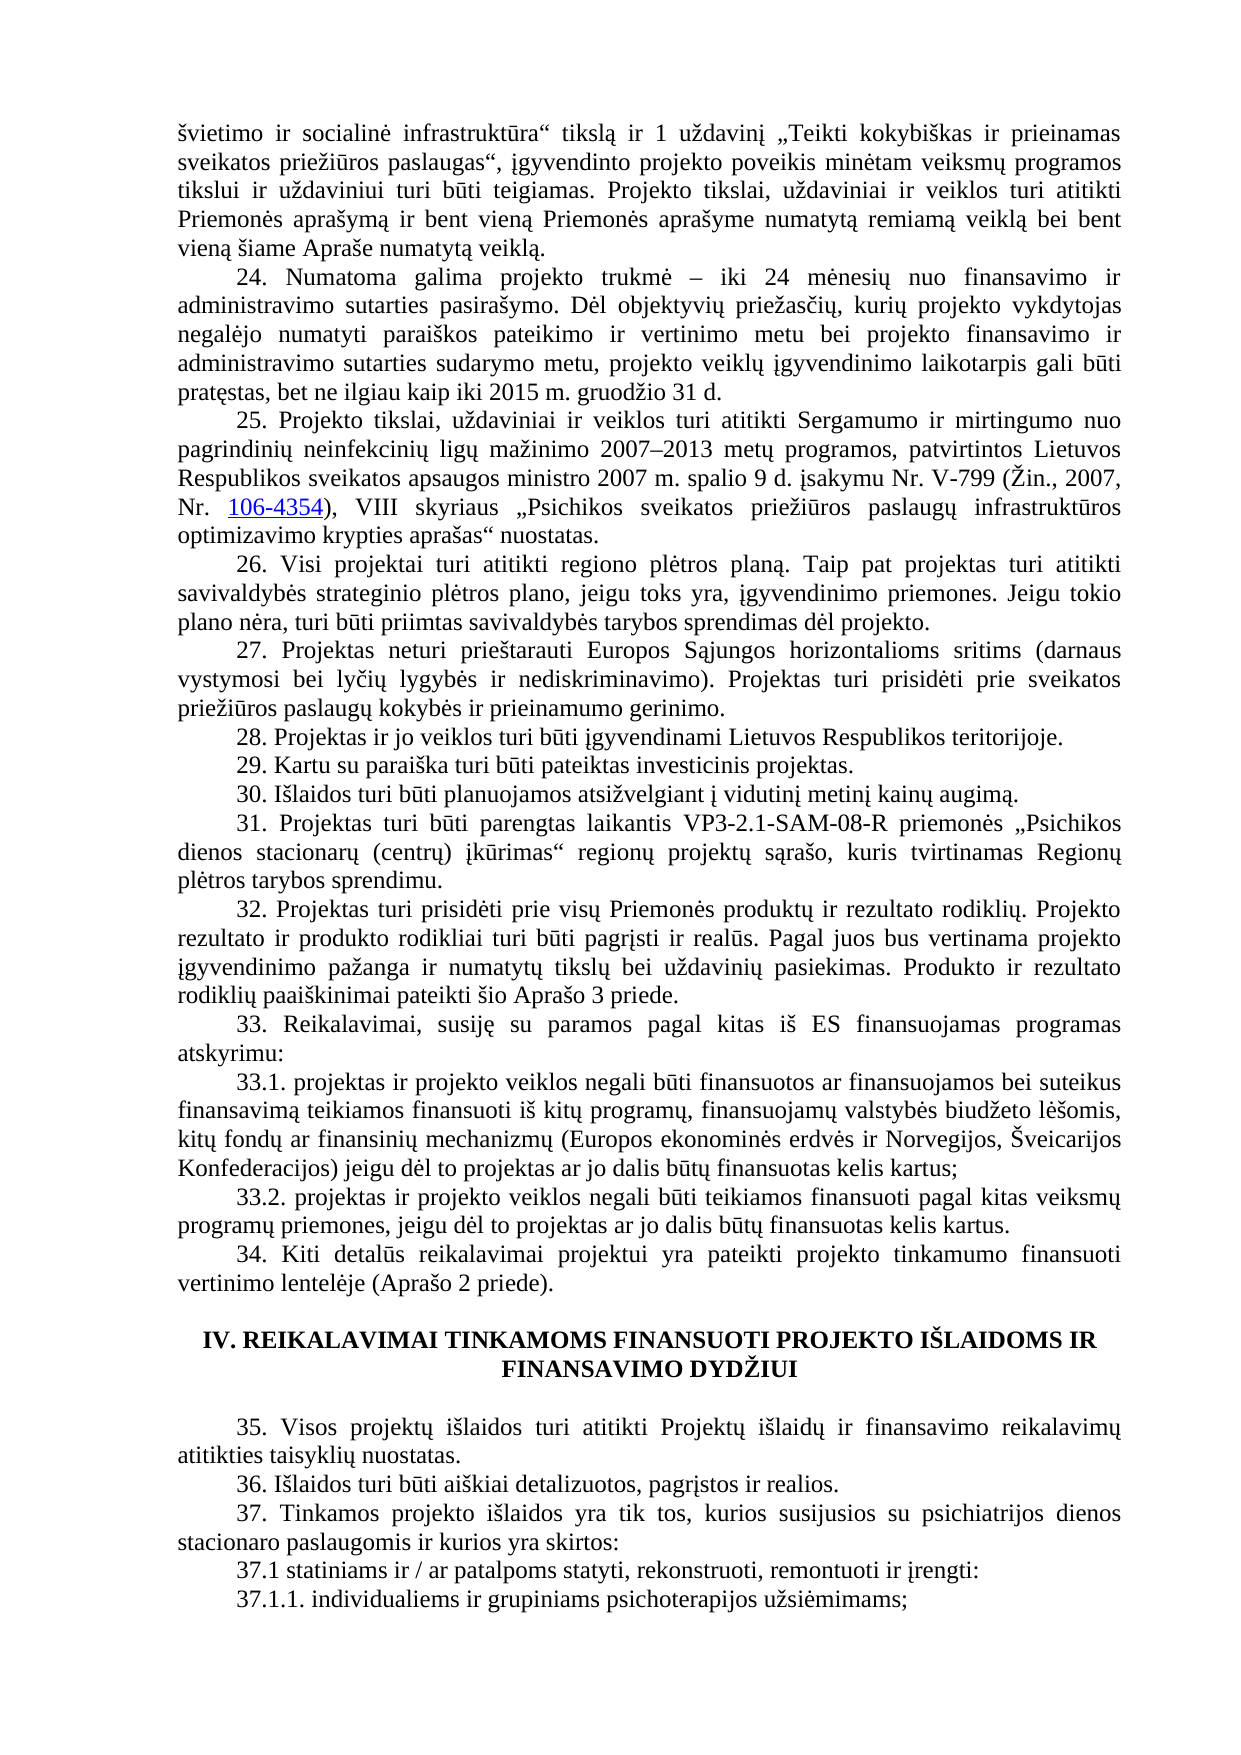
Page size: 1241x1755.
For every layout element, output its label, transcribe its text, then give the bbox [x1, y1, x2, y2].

text 33.1. projektas ir projekto veiklos negali būti finansuotos ar finansuojamos bei suteikus finansavimą teikiamos finansuoti iš kitų programų, finansuojamų valstybės biudžeto lėšomis, kitų fondų ar finansinių mechanizmų (Europos ekonominės erdvės ir Norvegijos, Šveicarijos Konfederacijos) jeigu dėl to projektas ar jo dalis būtų finansuotas kelis kartus; [177, 1067, 1122, 1182]
text 32. Projektas turi prisidėti prie visų Priemonės produktų ir rezultato rodiklių. Projekto rezultato ir produkto rodikliai turi būti pagrįsti ir realūs. Pagal juos bus vertinama projekto įgyvendinimo pažanga ir numatytų tikslų bei uždavinių pasiekimas. Produkto ir rezultato rodiklių paaiškinimai pateikti šio Aprašo 3 priede. [177, 894, 1122, 1009]
text 33. Reikalavimai, susiję su paramos pagal kitas iš ES finansuojamas programas atskyrimu: [177, 1009, 1122, 1067]
text 29. Kartu su paraiška turi būti pateiktas investicinis projektas. [177, 751, 1122, 779]
text 26. Visi projektai turi atitikti regiono plėtros planą. Taip pat projektas turi atitikti savivaldybės strateginio plėtros plano, jeigu toks yra, įgyvendinimo priemones. Jeigu tokio plano nėra, turi būti priimtas savivaldybės tarybos sprendimas dėl projekto. [177, 549, 1122, 636]
text 33.2. projektas ir projekto veiklos negali būti teikiamos finansuoti pagal kitas veiksmų programų priemones, jeigu dėl to projektas ar jo dalis būtų finansuotas kelis kartus. [177, 1182, 1122, 1239]
text 37.1.1. individualiems ir grupiniams psichoterapijos užsiėmimams; [177, 1584, 1122, 1613]
text 34. Kiti detalūs reikalavimai projektui yra pateikti projekto tinkamumo finansuoti vertinimo lentelėje (Aprašo 2 priede). [177, 1239, 1122, 1297]
text 24. Numatoma galima projekto trukmė – iki 24 mėnesių nuo finansavimo ir administravimo sutarties pasirašymo. Dėl objektyvių priežasčių, kurių projekto vykdytojas negalėjo numatyti paraiškos pateikimo ir vertinimo metu bei projekto finansavimo ir administravimo sutarties sudarymo metu, projekto veiklų įgyvendinimo laikotarpis gali būti pratęstas, bet ne ilgiau kaip iki 2015 m. gruodžio 31 d. [177, 262, 1122, 406]
text 28. Projektas ir jo veiklos turi būti įgyvendinami Lietuvos Respublikos teritorijoje. [177, 722, 1122, 751]
text 27. Projektas neturi prieštarauti Europos Sąjungos horizontalioms sritims (darnaus vystymosi bei lyčių lygybės ir nediskriminavimo). Projektas turi prisidėti prie sveikatos priežiūros paslaugų kokybės ir prieinamumo gerinimo. [177, 636, 1122, 722]
text 35. Visos projektų išlaidos turi atitikti Projektų išlaidų ir finansavimo reikalavimų atitikties taisyklių nuostatas. [177, 1412, 1122, 1469]
text 31. Projektas turi būti parengtas laikantis VP3-2.1-SAM-08-R priemonės „Psichikos dienos stacionarų (centrų) įkūrimas“ regionų projektų sąrašo, kuris tvirtinamas Regionų plėtros tarybos sprendimu. [177, 808, 1122, 894]
text švietimo ir socialinė infrastruktūra“ tikslą ir 1 uždavinį „Teikti kokybiškas ir prieinamas sveikatos priežiūros paslaugas“, įgyvendinto projekto poveikis minėtam veiksmų programos tikslui ir uždaviniui turi būti teigiamas. Projekto tikslai, uždaviniai ir veiklos turi atitikti Priemonės aprašymą ir bent vieną Priemonės aprašyme numatytą remiamą veiklą bei bent vieną šiame Apraše numatytą veiklą. [177, 118, 1122, 262]
text IV. REIKALAVIMAI TINKAMOMS FINANSUOTI PROJEKTO IŠLAIDOMS IR FINANSAVIMO DYDŽIUI [177, 1326, 1122, 1383]
text 30. Išlaidos turi būti planuojamos atsižvelgiant į vidutinį metinį kainų augimą. [177, 779, 1122, 808]
text 25. Projekto tikslai, uždaviniai ir veiklos turi atitikti Sergamumo ir mirtingumo nuo pagrindinių neinfekcinių ligų mažinimo 2007–2013 metų programos, patvirtintos Lietuvos Respublikos sveikatos apsaugos ministro 2007 m. spalio 9 d. įsakymu Nr. V-799 (Žin., 2007, Nr. 106-4354), VIII skyriaus „Psichikos sveikatos priežiūros paslaugų infrastruktūros optimizavimo krypties aprašas“ nuostatas. [177, 406, 1122, 549]
text 37. Tinkamos projekto išlaidos yra tik tos, kurios susijusios su psichiatrijos dienos stacionaro paslaugomis ir kurios yra skirtos: [177, 1498, 1122, 1556]
text 36. Išlaidos turi būti aiškiai detalizuotos, pagrįstos ir realios. [177, 1469, 1122, 1498]
text 37.1 statiniams ir / ar patalpoms statyti, rekonstruoti, remontuoti ir įrengti: [177, 1556, 1122, 1584]
